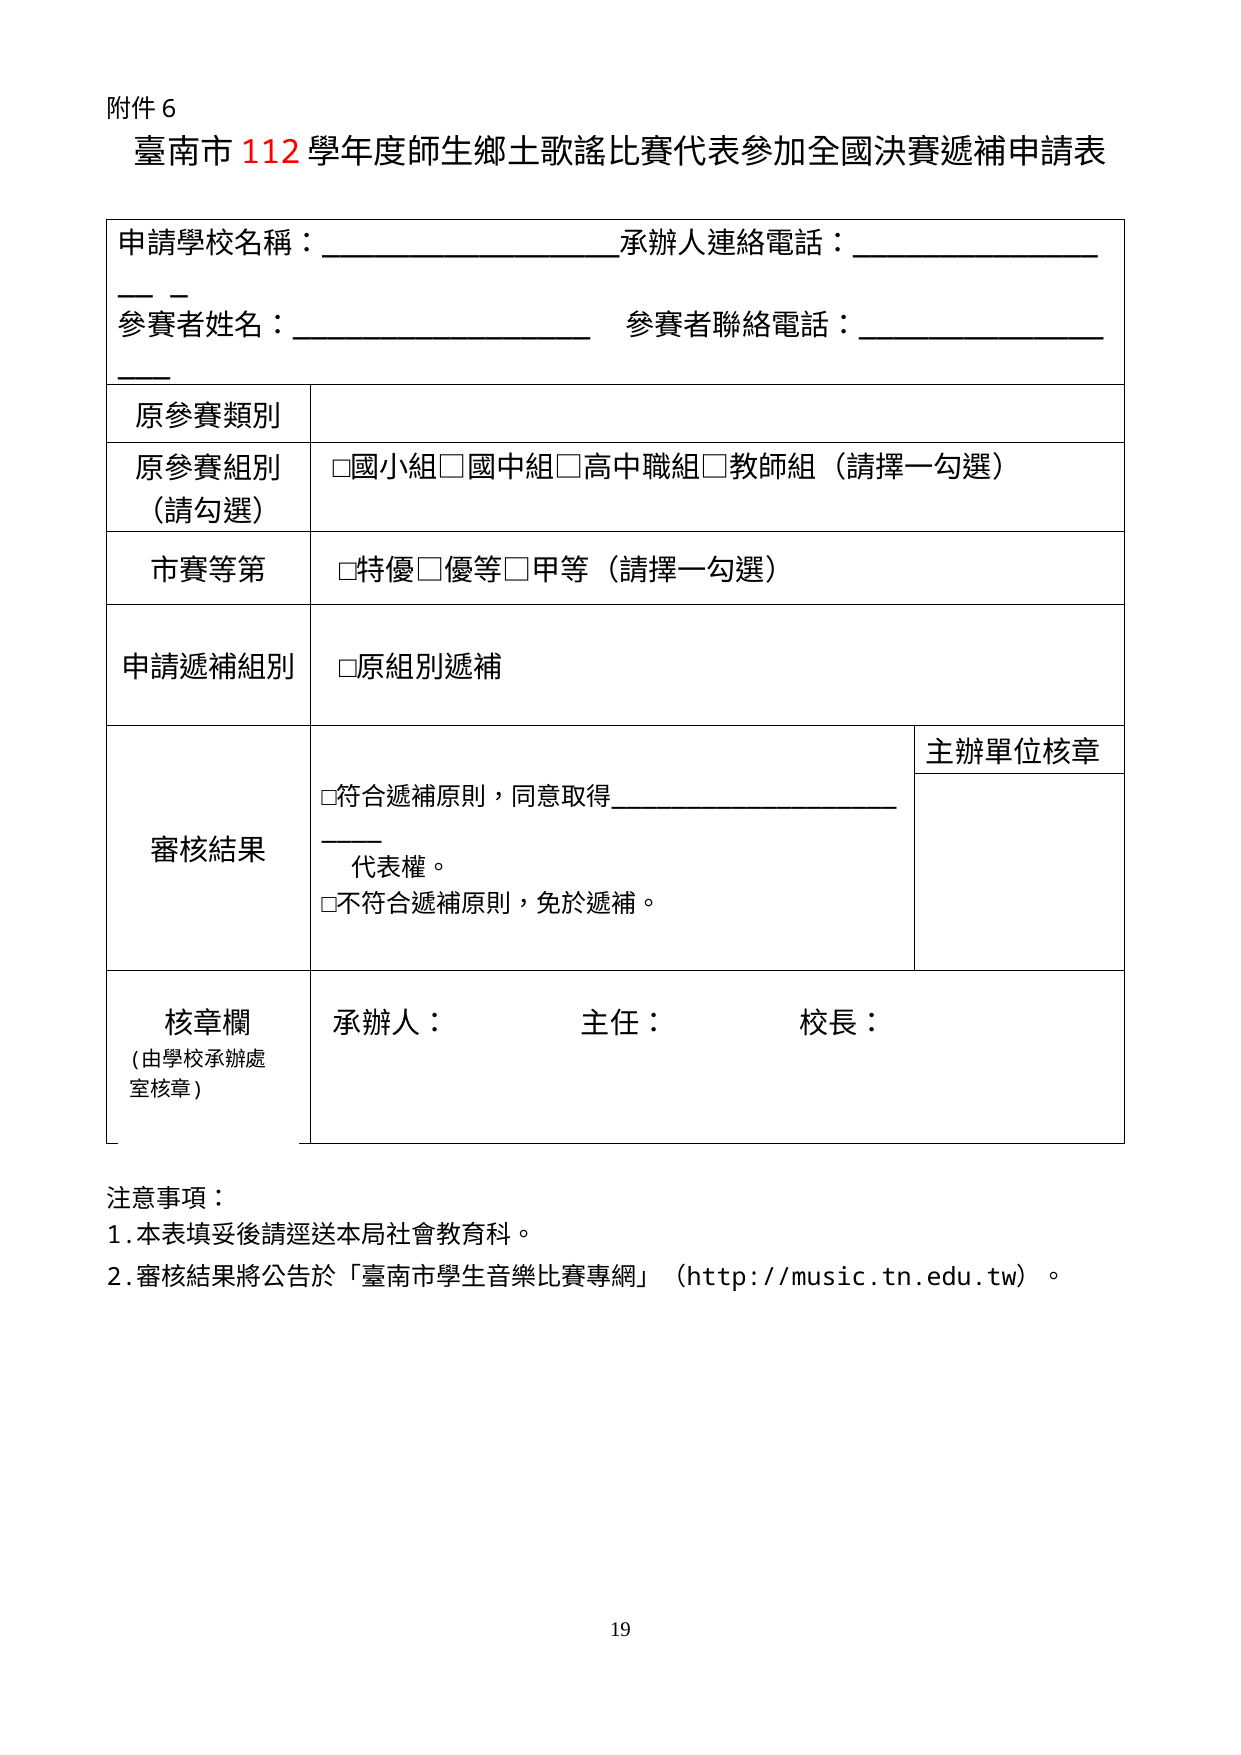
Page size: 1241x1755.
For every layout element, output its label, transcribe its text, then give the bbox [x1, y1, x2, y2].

table_cell [311, 385, 1124, 442]
text 臺南市112學年度師生鄉土歌謠比賽代表參加全國決賽遞補申請表 [106, 125, 1134, 173]
table_cell □符合遞補原則，同意取得_______________________ 代表權。 □不符合遞補原則，免於遞補。 [311, 726, 914, 970]
table_cell □原組別遞補 [311, 605, 1124, 725]
table_cell 申請遞補組別 [107, 605, 310, 725]
table_cell 審核結果 [107, 726, 310, 970]
table_cell [915, 774, 1124, 970]
table_header 核章欄 (由學校承辦處室核章) [118, 1001, 298, 1143]
text 注意事項： [106, 1178, 1134, 1215]
table_cell [311, 971, 1124, 1143]
text 2.審核結果將公告於「臺南市學生音樂比賽專網」（http://music.tn.edu.tw）。 [106, 1251, 1134, 1293]
text 附件6 [106, 89, 1134, 125]
table_cell 市賽等第 [107, 532, 310, 604]
table_cell 原參賽組別 （請勾選） [107, 443, 310, 531]
table_header □國小組□國中組□高中職組□教師組（請擇一勾選） [322, 444, 1044, 486]
table_cell 原參賽類別 [107, 385, 310, 442]
table_cell [107, 971, 310, 1143]
table_header 承辦人： 主任： 校長： [322, 1001, 898, 1042]
table_cell [311, 443, 1124, 531]
table_header 申請學校名稱：_________________承辦人連絡電話：________________ _ 參賽者姓名：_________________ 參賽者聯絡電話：_________________ [107, 220, 1124, 384]
table_cell □特優□優等□甲等（請擇一勾選） [311, 532, 1124, 604]
text 1.本表填妥後請逕送本局社會教育科。 [106, 1215, 1134, 1251]
table_cell 主辦單位核章 [915, 726, 1124, 773]
